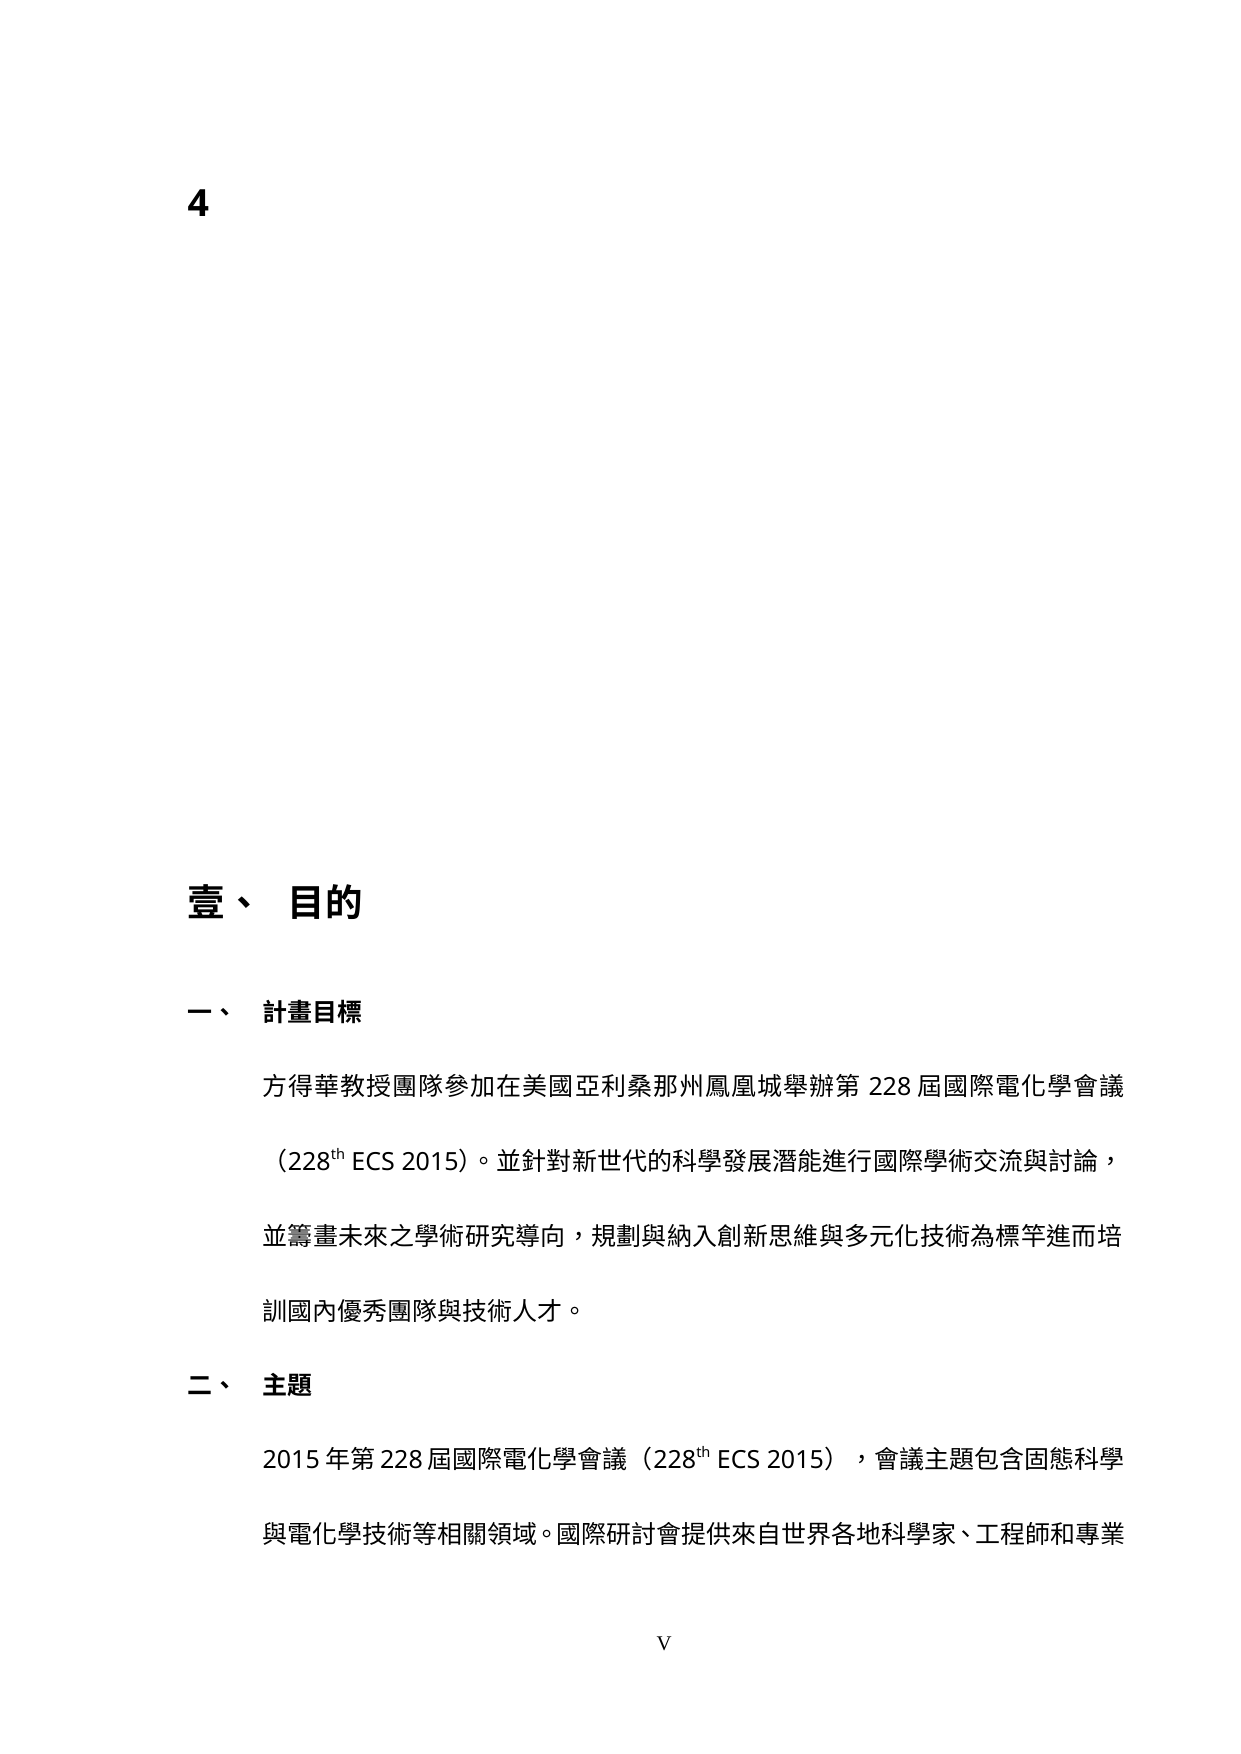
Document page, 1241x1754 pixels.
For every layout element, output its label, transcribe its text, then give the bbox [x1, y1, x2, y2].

list 目的 [187, 863, 1125, 938]
list 主題 [187, 1365, 1125, 1402]
text 4 [187, 164, 1125, 239]
text 2015年第228屆國際電化學會議（228th ECS 2015），會議主題包含固態科學與電化學技術等相關領域。國際研討會提供來自世界各地科學家、工程師和專業研究團隊一個國際會議平台並涵蓋了不同領域的交流與會議，可藉由會議溝通、新的思想交流和應用經驗分享建立研究與學術關係。會議期間匯集各國的工程與科學研究人才藉由發表、討論對自己有興趣之論文進行分享與交流。 [262, 1438, 1125, 1551]
list 計畫目標 [187, 992, 1125, 1030]
text 方得華教授團隊參加在美國亞利桑那州鳳凰城舉辦第228屆國際電化學會議（228th ECS 2015）。並針對新世代的科學發展潛能進行國際學術交流與討論，並籌畫未來之學術研究導向，規劃與納入創新思維與多元化技術為標竿進而培訓國內優秀團隊與技術人才。 [262, 1066, 1125, 1328]
